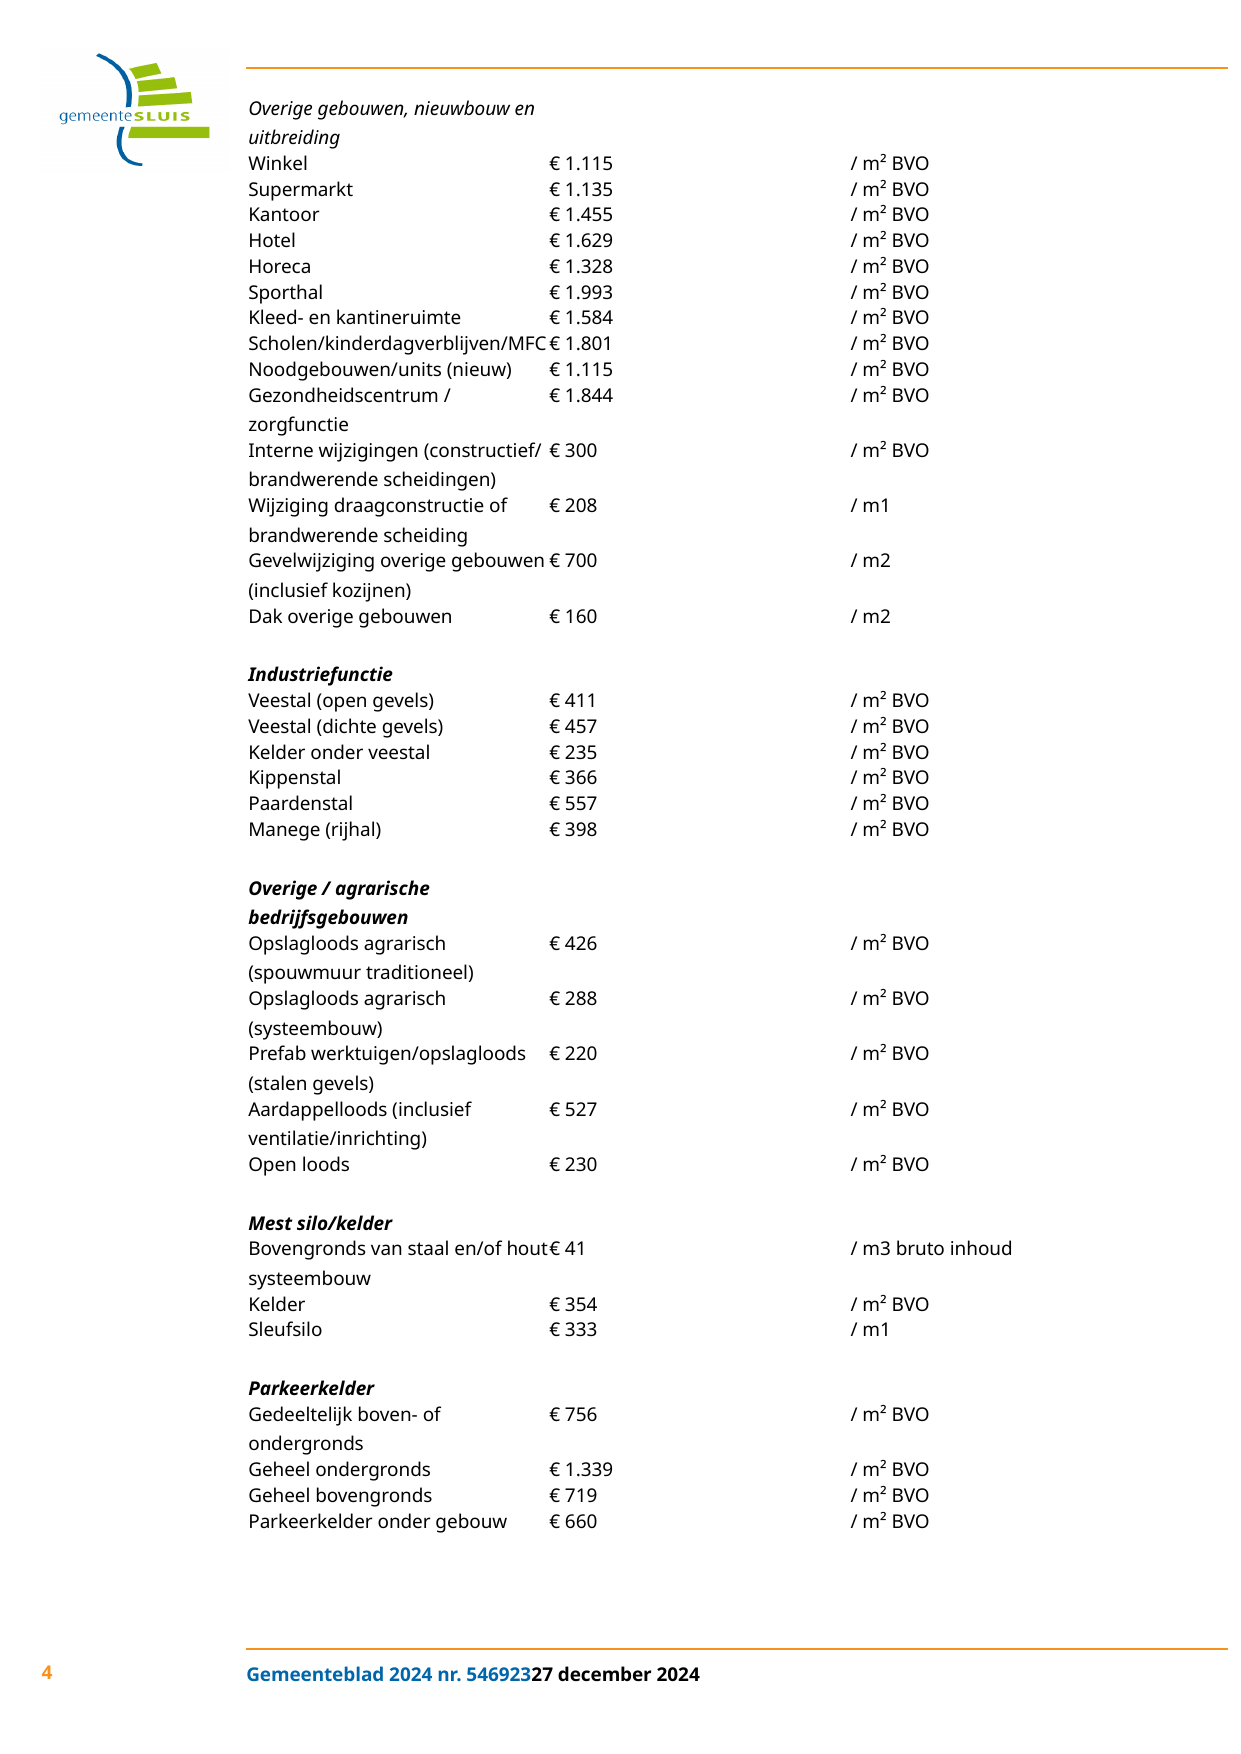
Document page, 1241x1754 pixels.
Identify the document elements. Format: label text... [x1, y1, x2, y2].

table_cell / m² BVO [850, 739, 1152, 764]
table_cell € 1.993 [549, 279, 850, 304]
table_cell € 41 [549, 1236, 850, 1291]
table_cell / m² BVO [850, 713, 1152, 739]
table_cell € 230 [549, 1151, 850, 1177]
table_cell Opslagloods agrarisch (systeembouw) [248, 985, 549, 1041]
table_cell Sporthal [248, 279, 549, 304]
table_cell € 354 [549, 1291, 850, 1317]
table_cell / m² BVO [850, 356, 1152, 382]
table_cell Bovengronds van staal en/of hout systeembouw [248, 1236, 549, 1291]
table_cell / m² BVO [850, 437, 1152, 492]
table_cell / m² BVO [850, 382, 1152, 437]
table_cell / m² BVO [850, 816, 1152, 842]
table_header Parkeerkelder [248, 1375, 549, 1401]
table_cell € 300 [549, 437, 850, 492]
table_header Mest silo/kelder [248, 1210, 549, 1236]
table_cell / m² BVO [850, 1508, 1152, 1533]
table_cell / m² BVO [850, 1482, 1152, 1508]
table_header [850, 875, 1152, 930]
table_cell Parkeerkelder onder gebouw [248, 1508, 549, 1533]
table_cell / m² BVO [850, 1151, 1152, 1177]
table_cell / m² BVO [850, 790, 1152, 816]
table_cell € 411 [549, 688, 850, 713]
table_header [549, 1375, 850, 1401]
table_cell / m² BVO [850, 765, 1152, 790]
table_cell / m² BVO [850, 1096, 1152, 1151]
table_header Overige / agrarische bedrijfsgebouwen [248, 875, 549, 930]
table_cell Veestal (dichte gevels) [248, 713, 549, 739]
table_cell Kleed- en kantineruimte [248, 305, 549, 330]
table_cell Opslagloods agrarisch (spouwmuur traditioneel) [248, 930, 549, 985]
table_cell Gezondheidscentrum / zorgfunctie [248, 382, 549, 437]
table_cell / m² BVO [850, 930, 1152, 985]
table_cell / m2 [850, 548, 1152, 603]
table_cell € 208 [549, 493, 850, 548]
table_cell € 1.844 [549, 382, 850, 437]
table_header [850, 95, 1152, 150]
table_cell € 426 [549, 930, 850, 985]
table_cell Aardappelloods (inclusief ventilatie/inrichting) [248, 1096, 549, 1151]
table_cell / m² BVO [850, 150, 1152, 176]
table_cell € 1.115 [549, 150, 850, 176]
table_cell € 160 [549, 603, 850, 629]
table_cell € 235 [549, 739, 850, 764]
table_cell / m² BVO [850, 985, 1152, 1041]
table_header [549, 875, 850, 930]
table_cell / m² BVO [850, 1041, 1152, 1096]
table_cell Hotel [248, 228, 549, 253]
table_cell € 1.115 [549, 356, 850, 382]
table_cell € 1.801 [549, 330, 850, 356]
table_cell Dak overige gebouwen [248, 603, 549, 629]
table_header Industriefunctie [248, 662, 549, 687]
table_cell / m² BVO [850, 1291, 1152, 1317]
table_cell / m² BVO [850, 330, 1152, 356]
table_cell / m² BVO [850, 305, 1152, 330]
table_cell € 398 [549, 816, 850, 842]
table_cell € 333 [549, 1317, 850, 1342]
table_cell Noodgebouwen/units (nieuw) [248, 356, 549, 382]
table_cell / m² BVO [850, 688, 1152, 713]
table_cell € 1.339 [549, 1456, 850, 1482]
table_cell Sleufsilo [248, 1317, 549, 1342]
table_cell € 1.328 [549, 253, 850, 279]
table_cell / m² BVO [850, 202, 1152, 227]
table_cell / m² BVO [850, 1456, 1152, 1482]
table_cell € 457 [549, 713, 850, 739]
table_cell Supermarkt [248, 176, 549, 202]
table_cell € 660 [549, 1508, 850, 1533]
table_cell / m² BVO [850, 279, 1152, 304]
table_cell Geheel bovengronds [248, 1482, 549, 1508]
table_cell / m² BVO [850, 253, 1152, 279]
table_header [549, 95, 850, 150]
table_cell € 1.629 [549, 228, 850, 253]
table_cell Paardenstal [248, 790, 549, 816]
table_header [850, 1210, 1152, 1236]
table_header Overige gebouwen, nieuwbouw en uitbreiding [248, 95, 549, 150]
table_cell / m3 bruto inhoud [850, 1236, 1152, 1291]
table_cell € 1.135 [549, 176, 850, 202]
table_cell € 220 [549, 1041, 850, 1096]
table_cell € 557 [549, 790, 850, 816]
table_cell € 1.455 [549, 202, 850, 227]
table_header [850, 1375, 1152, 1401]
table_cell Interne wijzigingen (constructief/ brandwerende scheidingen) [248, 437, 549, 492]
table_cell € 700 [549, 548, 850, 603]
table_header [850, 662, 1152, 687]
table_header [549, 662, 850, 687]
table_cell Kantoor [248, 202, 549, 227]
table_cell Kelder [248, 1291, 549, 1317]
table_cell Wijziging draagconstructie of brandwerende scheiding [248, 493, 549, 548]
table_cell € 719 [549, 1482, 850, 1508]
table_cell € 288 [549, 985, 850, 1041]
table_cell Scholen/kinderdagverblijven/MFC [248, 330, 549, 356]
table_cell / m² BVO [850, 176, 1152, 202]
table_cell Kelder onder veestal [248, 739, 549, 764]
table_cell / m² BVO [850, 228, 1152, 253]
table_cell Veestal (open gevels) [248, 688, 549, 713]
table_cell / m2 [850, 603, 1152, 629]
table_cell Geheel ondergronds [248, 1456, 549, 1482]
table_cell Horeca [248, 253, 549, 279]
picture [41, 47, 231, 172]
table_cell Open loods [248, 1151, 549, 1177]
table_cell Kippenstal [248, 765, 549, 790]
table_cell / m² BVO [850, 1401, 1152, 1456]
table_cell Gedeeltelijk boven- of ondergronds [248, 1401, 549, 1456]
table_cell € 527 [549, 1096, 850, 1151]
table_cell Prefab werktuigen/opslagloods (stalen gevels) [248, 1041, 549, 1096]
table_cell Gevelwijziging overige gebouwen (inclusief kozijnen) [248, 548, 549, 603]
table_cell € 1.584 [549, 305, 850, 330]
table_cell Manege (rijhal) [248, 816, 549, 842]
table_header [549, 1210, 850, 1236]
table_cell / m1 [850, 1317, 1152, 1342]
table_cell € 756 [549, 1401, 850, 1456]
table_cell € 366 [549, 765, 850, 790]
table_cell Winkel [248, 150, 549, 176]
table_cell / m1 [850, 493, 1152, 548]
